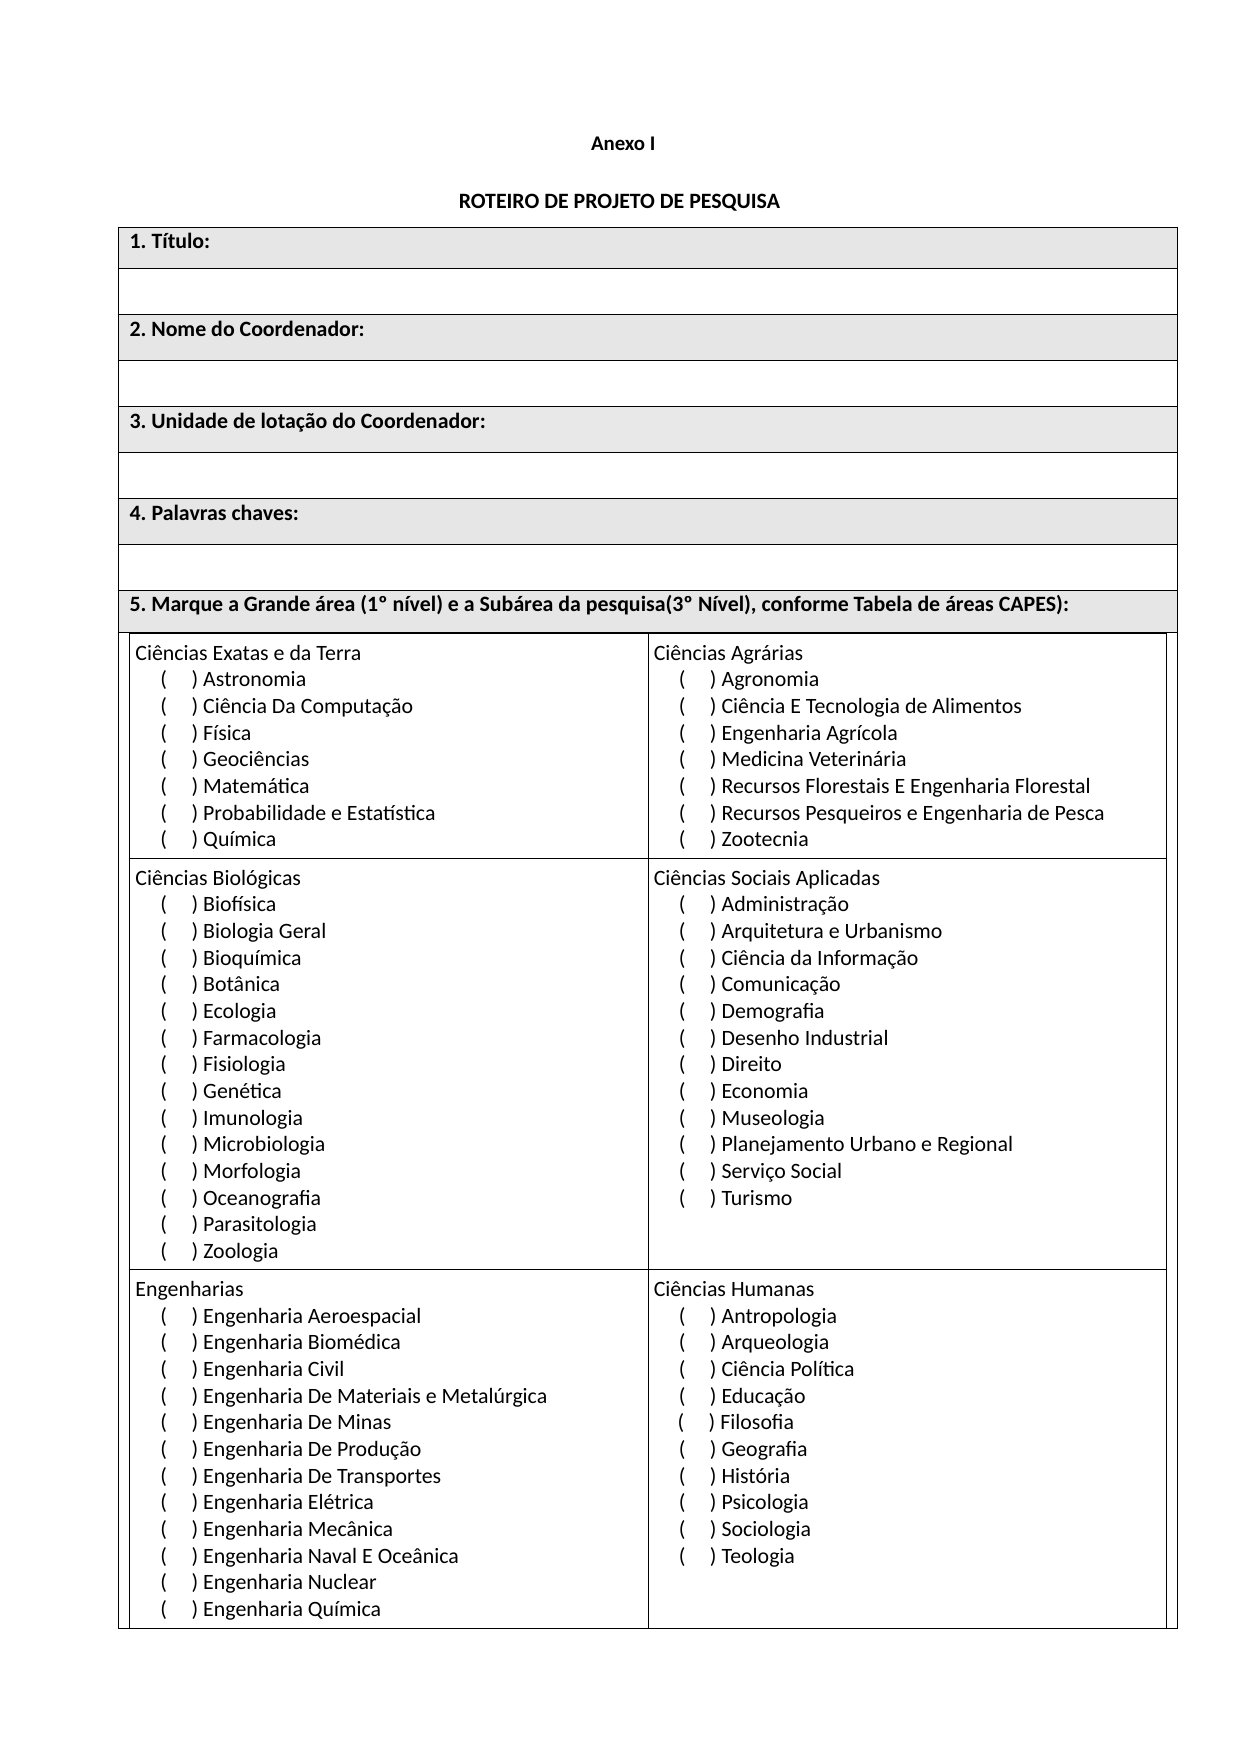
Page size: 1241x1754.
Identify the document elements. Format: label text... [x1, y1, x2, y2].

table_cell [1167, 633, 1177, 1628]
table_cell [119, 453, 1177, 498]
table_cell [119, 545, 1177, 590]
table_cell Ciências Humanas ( ) Antropologia ( ) Arqueologia ( ) Ciência Política ( ) Educação ( ) Filosofia ( ) Geografia ( ) História ( ) Psicologia ( ) Sociologia ( ) Teologia [649, 1270, 1166, 1628]
table_cell [119, 269, 1177, 314]
table_cell 3. Unidade de lotação do Coordenador: [119, 407, 1177, 452]
text Anexo I [124, 124, 1116, 155]
table_header Ciências Agrárias ( ) Agronomia ( ) Ciência E Tecnologia de Alimentos ( ) Engenharia Agrícola ( ) Medicina Veterinária ( ) Recursos Florestais E Engenharia Florestal ( ) Recursos Pesqueiros e Engenharia de Pesca ( ) Zootecnia [649, 634, 1166, 858]
table_cell Ciências Sociais Aplicadas ( ) Administração ( ) Arquitetura e Urbanismo ( ) Ciência da Informação ( ) Comunicação ( ) Demografia ( ) Desenho Industrial ( ) Direito ( ) Economia ( ) Museologia ( ) Planejamento Urbano e Regional ( ) Serviço Social ( ) Turismo [649, 859, 1166, 1269]
table_cell [119, 633, 129, 1628]
table_cell 2. Nome do Coordenador: [119, 315, 1177, 360]
table_header 1. Título: [119, 228, 1177, 268]
table_cell 5. Marque a Grande área (1º nível) e a Subárea da pesquisa(3º Nível), conforme Tabela de áreas CAPES): [119, 591, 1177, 632]
table_cell Engenharias ( ) Engenharia Aeroespacial ( ) Engenharia Biomédica ( ) Engenharia Civil ( ) Engenharia De Materiais e Metalúrgica ( ) Engenharia De Minas ( ) Engenharia De Produção ( ) Engenharia De Transportes ( ) Engenharia Elétrica ( ) Engenharia Mecânica ( ) Engenharia Naval E Oceânica ( ) Engenharia Nuclear ( ) Engenharia Química [130, 1270, 648, 1628]
table_cell 4. Palavras chaves: [119, 499, 1177, 544]
table_cell [119, 361, 1177, 406]
table_header Ciências Exatas e da Terra ( ) Astronomia ( ) Ciência Da Computação ( ) Física ( ) Geociências ( ) Matemática ( ) Probabilidade e Estatística ( ) Química [130, 634, 648, 858]
text ROTEIRO DE PROJETO DE PESQUISA [117, 187, 1122, 213]
table_cell Ciências Biológicas ( ) Biofísica ( ) Biologia Geral ( ) Bioquímica ( ) Botânica ( ) Ecologia ( ) Farmacologia ( ) Fisiologia ( ) Genética ( ) Imunologia ( ) Microbiologia ( ) Morfologia ( ) Oceanografia ( ) Parasitologia ( ) Zoologia [130, 859, 648, 1269]
